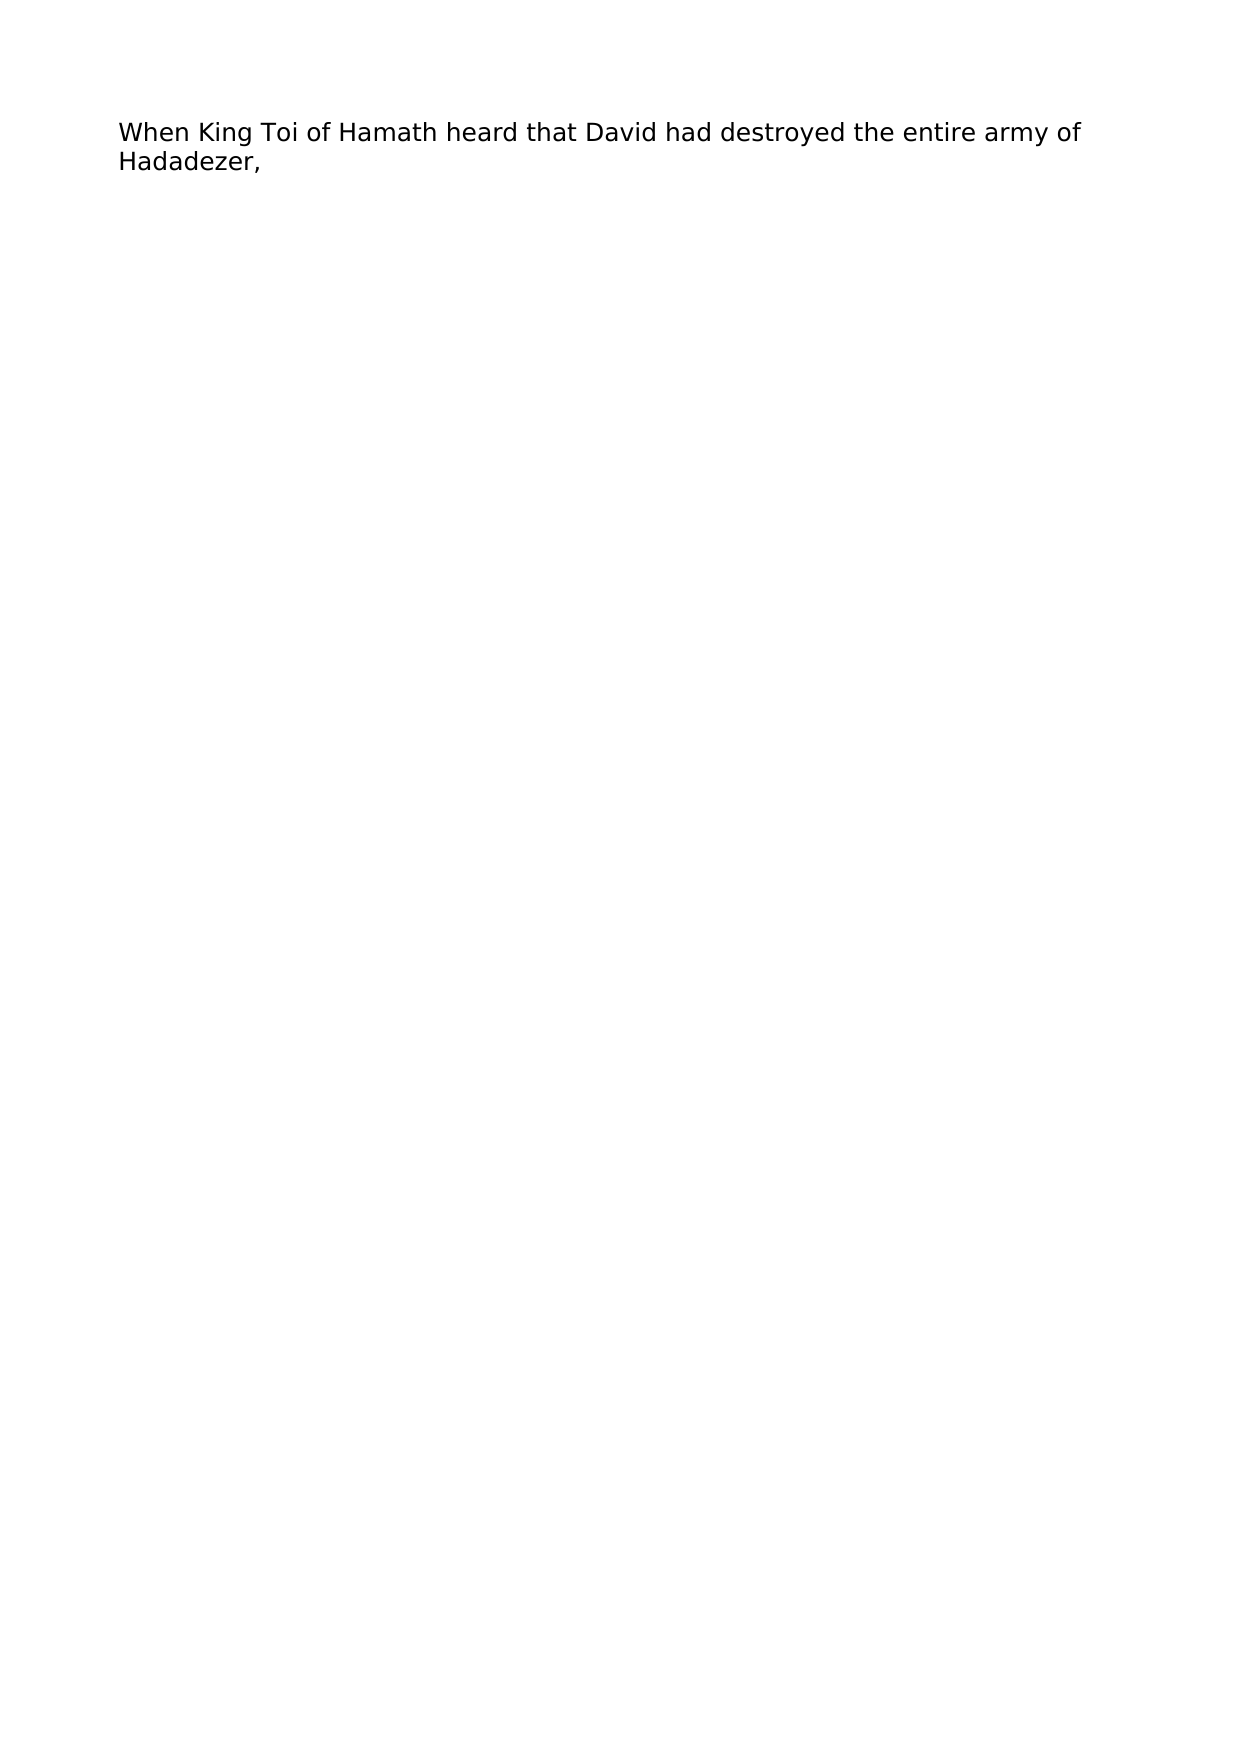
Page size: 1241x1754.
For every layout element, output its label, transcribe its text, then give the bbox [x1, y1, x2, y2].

text When King Toi of Hamath heard that David had destroyed the entire army of Hadadezer, [118, 118, 1122, 176]
